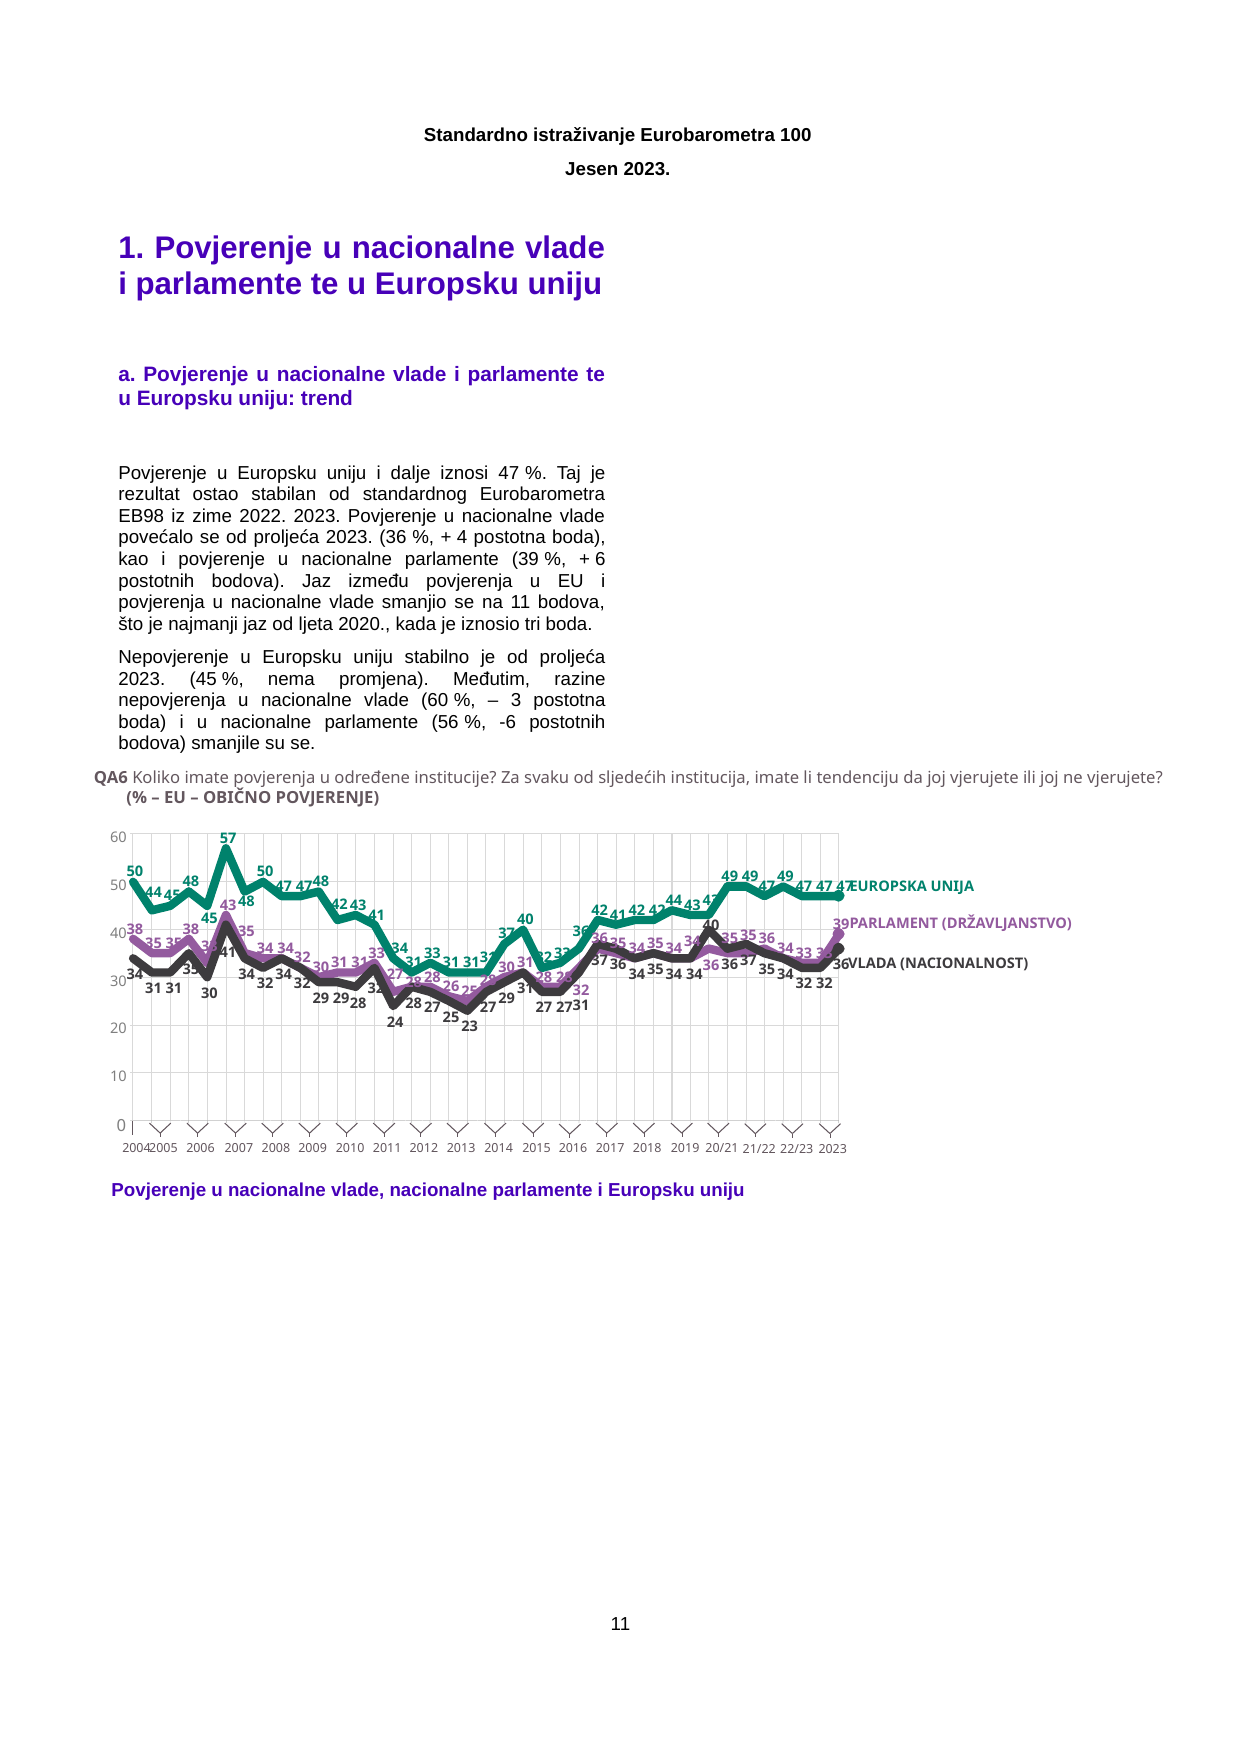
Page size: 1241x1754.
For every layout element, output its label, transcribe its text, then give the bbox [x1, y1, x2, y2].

subtitle 1. Povjerenje u nacionalne vlade i parlamente te u Europsku uniju [118, 229, 605, 301]
text Nepovjerenje u Europsku uniju stabilno je od proljeća 2023. (45 %, nema promjena). Međutim, razine nepovjerenja u nacionalne vlade (60 %, – 3 postotna boda) i u nacionalne parlamente (56 %, -6 postotnih bodova) smanjile su se. [118, 646, 605, 754]
text Povjerenje u nacionalne vlade, nacionalne parlamente i Europsku uniju [111, 778, 1144, 1201]
text Povjerenje u Europsku uniju i dalje iznosi 47 %. Taj je rezultat ostao stabilan od standardnog Eurobarometra EB98 iz zime 2022. 2023. Povjerenje u nacionalne vlade povećalo se od proljeća 2023. (36 %, + 4 postotna boda), kao i povjerenje u nacionalne parlamente (39 %, + 6 postotnih bodova). Jaz između povjerenja u EU i povjerenja u nacionalne vlade smanjio se na 11 bodova, što je najmanji jaz od ljeta 2020., kada je iznosio tri boda. [118, 462, 605, 634]
subtitle a. Povjerenje u nacionalne vlade i parlamente te u Europsku uniju: trend [118, 362, 605, 410]
